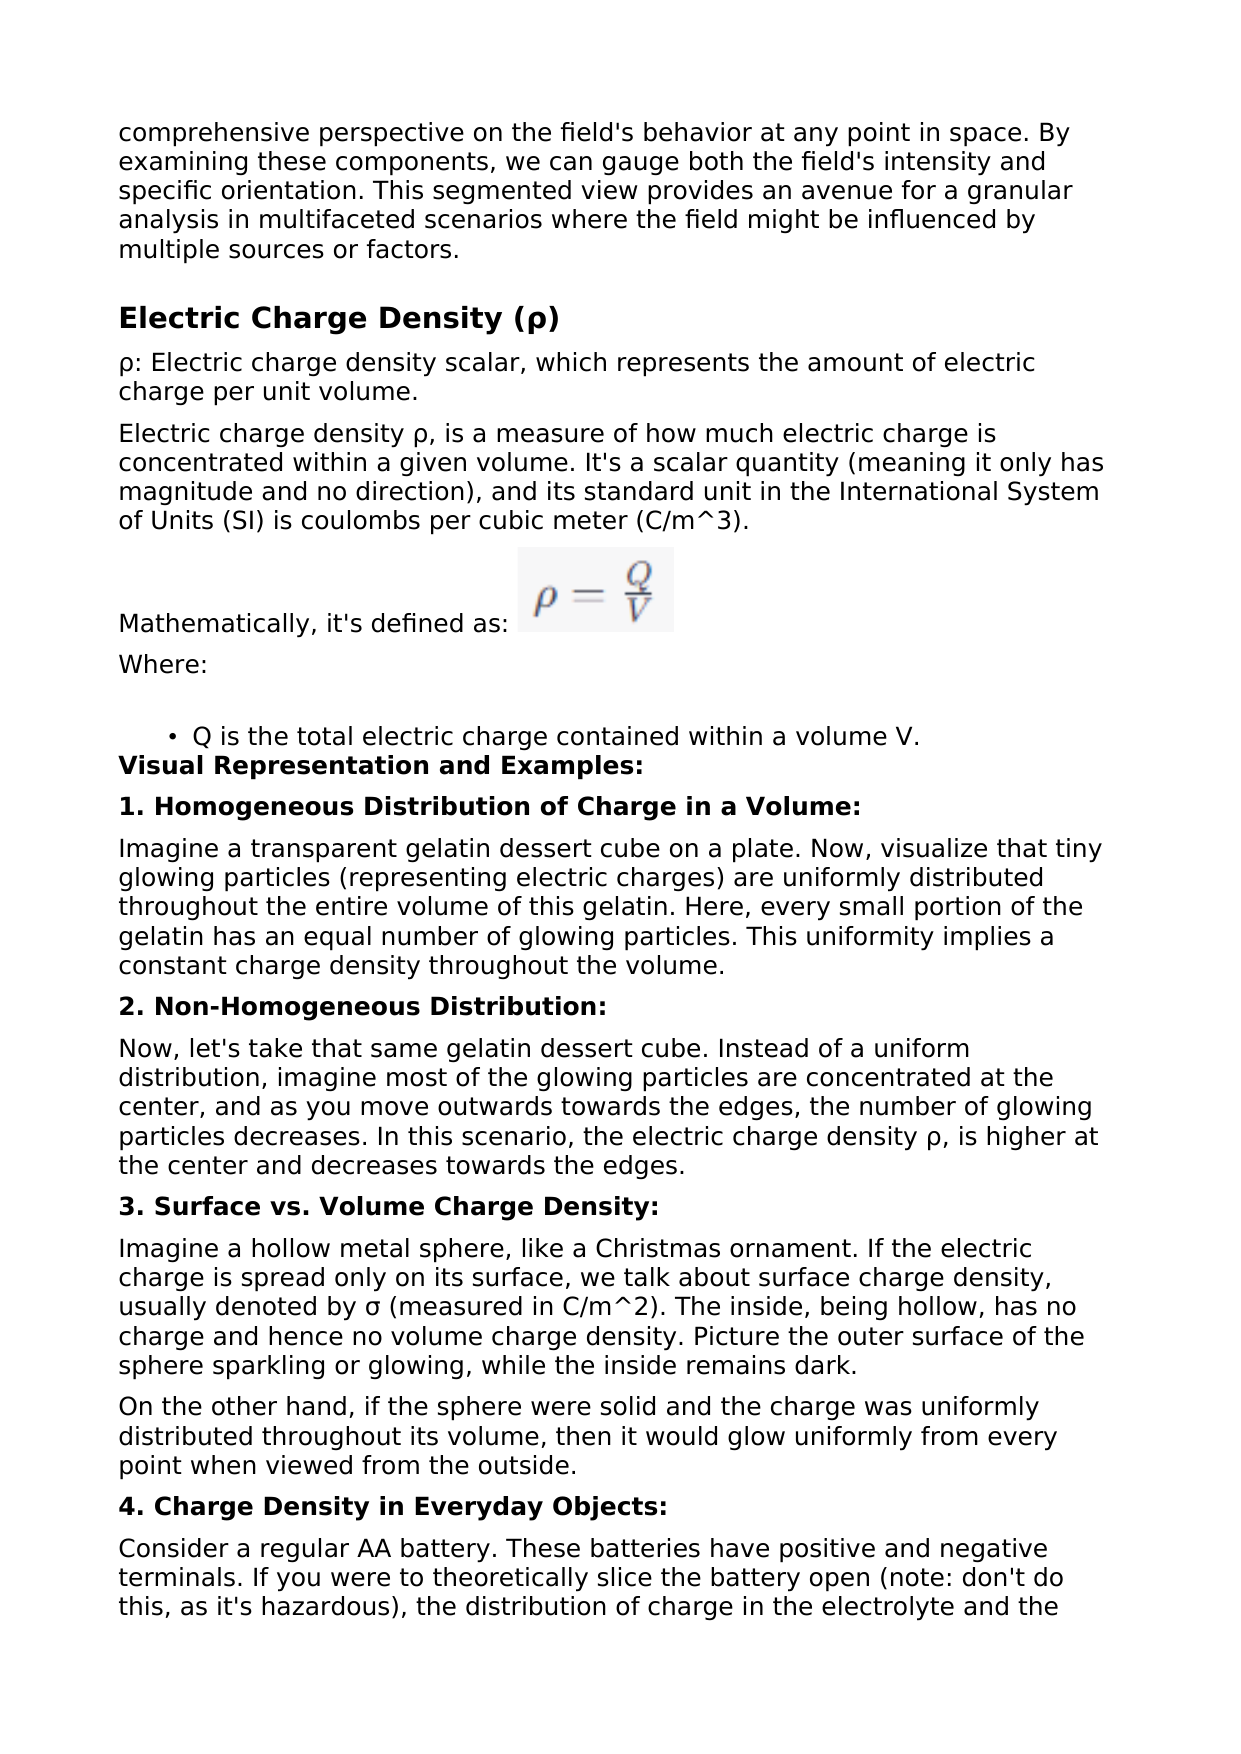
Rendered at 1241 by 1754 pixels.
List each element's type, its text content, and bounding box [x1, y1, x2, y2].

text 1. Homogeneous Distribution of Charge in a Volume: [118, 792, 1122, 822]
text 2. Non-Homogeneous Distribution: [118, 992, 1122, 1022]
text Electric charge density ρ, is a measure of how much electric charge is concentrated within a given volume. It's a scalar quantity (meaning it only has magnitude and no direction), and its standard unit in the International System of Units (SI) is coulombs per cubic meter (C/m^3). [118, 419, 1122, 535]
text Where: [118, 651, 1122, 680]
picture [517, 547, 674, 632]
text ρ: Electric charge density scalar, which represents the amount of electric charge per unit volume. [118, 348, 1122, 406]
text 3. Surface vs. Volume Charge Density: [118, 1192, 1122, 1222]
text comprehensive perspective on the field's behavior at any point in space. By examining these components, we can gauge both the field's intensity and specific orientation. This segmented view provides an avenue for a granular analysis in multifaceted scenarios where the field might be influenced by multiple sources or factors. [118, 118, 1122, 264]
text On the other hand, if the sphere were solid and the charge was uniformly distributed throughout its volume, then it would glow uniformly from every point when viewed from the outside. [118, 1392, 1122, 1480]
subtitle Electric Charge Density (ρ) [118, 301, 1122, 335]
text 4. Charge Density in Everyday Objects: [118, 1492, 1122, 1522]
list Q is the total electric charge contained within a volume V. [177, 722, 1122, 751]
text Mathematically, it's defined as: [118, 548, 1122, 638]
text Consider a regular AA battery. These batteries have positive and negative terminals. If you were to theoretically slice the battery open (note: don't do this, as it's hazardous), the distribution of charge in the electrolyte and the [118, 1534, 1122, 1622]
text Imagine a hollow metal sphere, like a Christmas ornament. If the electric charge is spread only on its surface, we talk about surface charge density, usually denoted by σ (measured in C/m^2). The inside, being hollow, has no charge and hence no volume charge density. Picture the outer surface of the sphere sparkling or glowing, while the inside remains dark. [118, 1234, 1122, 1380]
text Imagine a transparent gelatin dessert cube on a plate. Now, visualize that tiny glowing particles (representing electric charges) are uniformly distributed throughout the entire volume of this gelatin. Here, every small portion of the gelatin has an equal number of glowing particles. This uniformity implies a constant charge density throughout the volume. [118, 834, 1122, 980]
text Visual Representation and Examples: [118, 751, 1122, 780]
text Now, let's take that same gelatin dessert cube. Instead of a uniform distribution, imagine most of the glowing particles are concentrated at the center, and as you move outwards towards the edges, the number of glowing particles decreases. In this scenario, the electric charge density ρ, is higher at the center and decreases towards the edges. [118, 1034, 1122, 1180]
